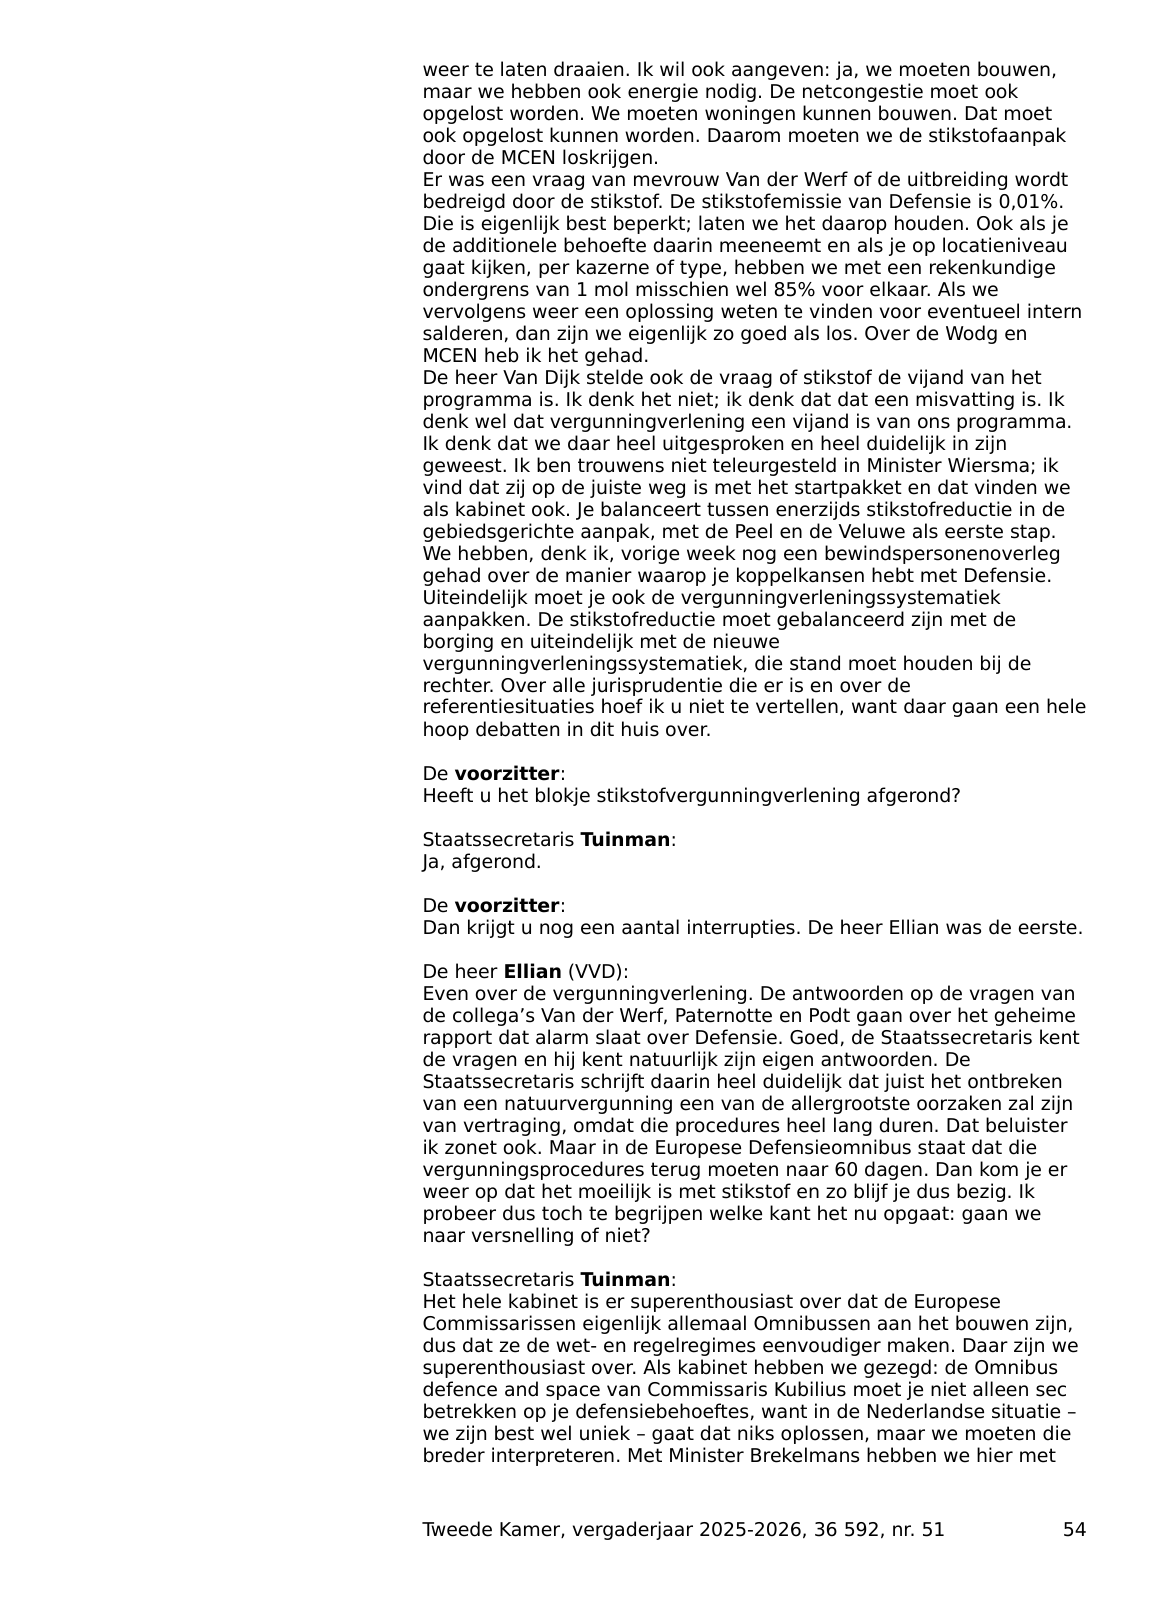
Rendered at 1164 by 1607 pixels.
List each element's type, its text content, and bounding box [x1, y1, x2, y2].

text weer te laten draaien. Ik wil ook aangeven: ja, we moeten bouwen, maar we hebben ook energie nodig. De netcongestie moet ook opgelost worden. We moeten woningen kunnen bouwen. Dat moet ook opgelost kunnen worden. Daarom moeten we de stikstofaanpak door de MCEN loskrijgen. [422, 59, 1087, 169]
text Het hele kabinet is er superenthousiast over dat de Europese Commissarissen eigenlijk allemaal Omnibussen aan het bouwen zijn, dus dat ze de wet- en regelregimes eenvoudiger maken. Daar zijn we superenthousiast over. Als kabinet hebben we gezegd: de Omnibus defence and space van Commissaris Kubilius moet je niet alleen sec betrekken op je defensiebehoeftes, want in de Nederlandse situatie – we zijn best wel uniek – gaat dat niks oplossen, maar we moeten die breder interpreteren. Met Minister Brekelmans hebben we hier met [422, 1291, 1087, 1467]
text Dan krijgt u nog een aantal interrupties. De heer Ellian was de eerste. [422, 917, 1087, 939]
text De voorzitter: [422, 895, 1087, 917]
text De voorzitter: [422, 763, 1087, 784]
text Staatssecretaris Tuinman: [422, 1269, 1087, 1291]
text Er was een vraag van mevrouw Van der Werf of de uitbreiding wordt bedreigd door de stikstof. De stikstofemissie van Defensie is 0,01%. Die is eigenlijk best beperkt; laten we het daarop houden. Ook als je de additionele behoefte daarin meeneemt en als je op locatieniveau gaat kijken, per kazerne of type, hebben we met een rekenkundige ondergrens van 1 mol misschien wel 85% voor elkaar. Als we vervolgens weer een oplossing weten te vinden voor eventueel intern salderen, dan zijn we eigenlijk zo goed als los. Over de Wodg en MCEN heb ik het gehad. [422, 169, 1087, 367]
text Ja, afgerond. [422, 851, 1087, 873]
text Staatssecretaris Tuinman: [422, 829, 1087, 851]
text De heer Ellian (VVD): [422, 961, 1087, 983]
text De heer Van Dijk stelde ook de vraag of stikstof de vijand van het programma is. Ik denk het niet; ik denk dat dat een misvatting is. Ik denk wel dat vergunningverlening een vijand is van ons programma. Ik denk dat we daar heel uitgesproken en heel duidelijk in zijn geweest. Ik ben trouwens niet teleurgesteld in Minister Wiersma; ik vind dat zij op de juiste weg is met het startpakket en dat vinden we als kabinet ook. Je balanceert tussen enerzijds stikstofreductie in de gebiedsgerichte aanpak, met de Peel en de Veluwe als eerste stap. We hebben, denk ik, vorige week nog een bewindspersonenoverleg gehad over de manier waarop je koppelkansen hebt met Defensie. Uiteindelijk moet je ook de vergunningverleningssystematiek aanpakken. De stikstofreductie moet gebalanceerd zijn met de borging en uiteindelijk met de nieuwe vergunningverleningssystematiek, die stand moet houden bij de rechter. Over alle jurisprudentie die er is en over de referentiesituaties hoef ik u niet te vertellen, want daar gaan een hele hoop debatten in dit huis over. [422, 367, 1087, 740]
text Heeft u het blokje stikstofvergunningverlening afgerond? [422, 784, 1087, 807]
text Even over de vergunningverlening. De antwoorden op de vragen van de collega’s Van der Werf, Paternotte en Podt gaan over het geheime rapport dat alarm slaat over Defensie. Goed, de Staatssecretaris kent de vragen en hij kent natuurlijk zijn eigen antwoorden. De Staatssecretaris schrijft daarin heel duidelijk dat juist het ontbreken van een natuurvergunning een van de allergrootste oorzaken zal zijn van vertraging, omdat die procedures heel lang duren. Dat beluister ik zonet ook. Maar in de Europese Defensieomnibus staat dat die vergunningsprocedures terug moeten naar 60 dagen. Dan kom je er weer op dat het moeilijk is met stikstof en zo blijf je dus bezig. Ik probeer dus toch te begrijpen welke kant het nu opgaat: gaan we naar versnelling of niet? [422, 983, 1087, 1247]
